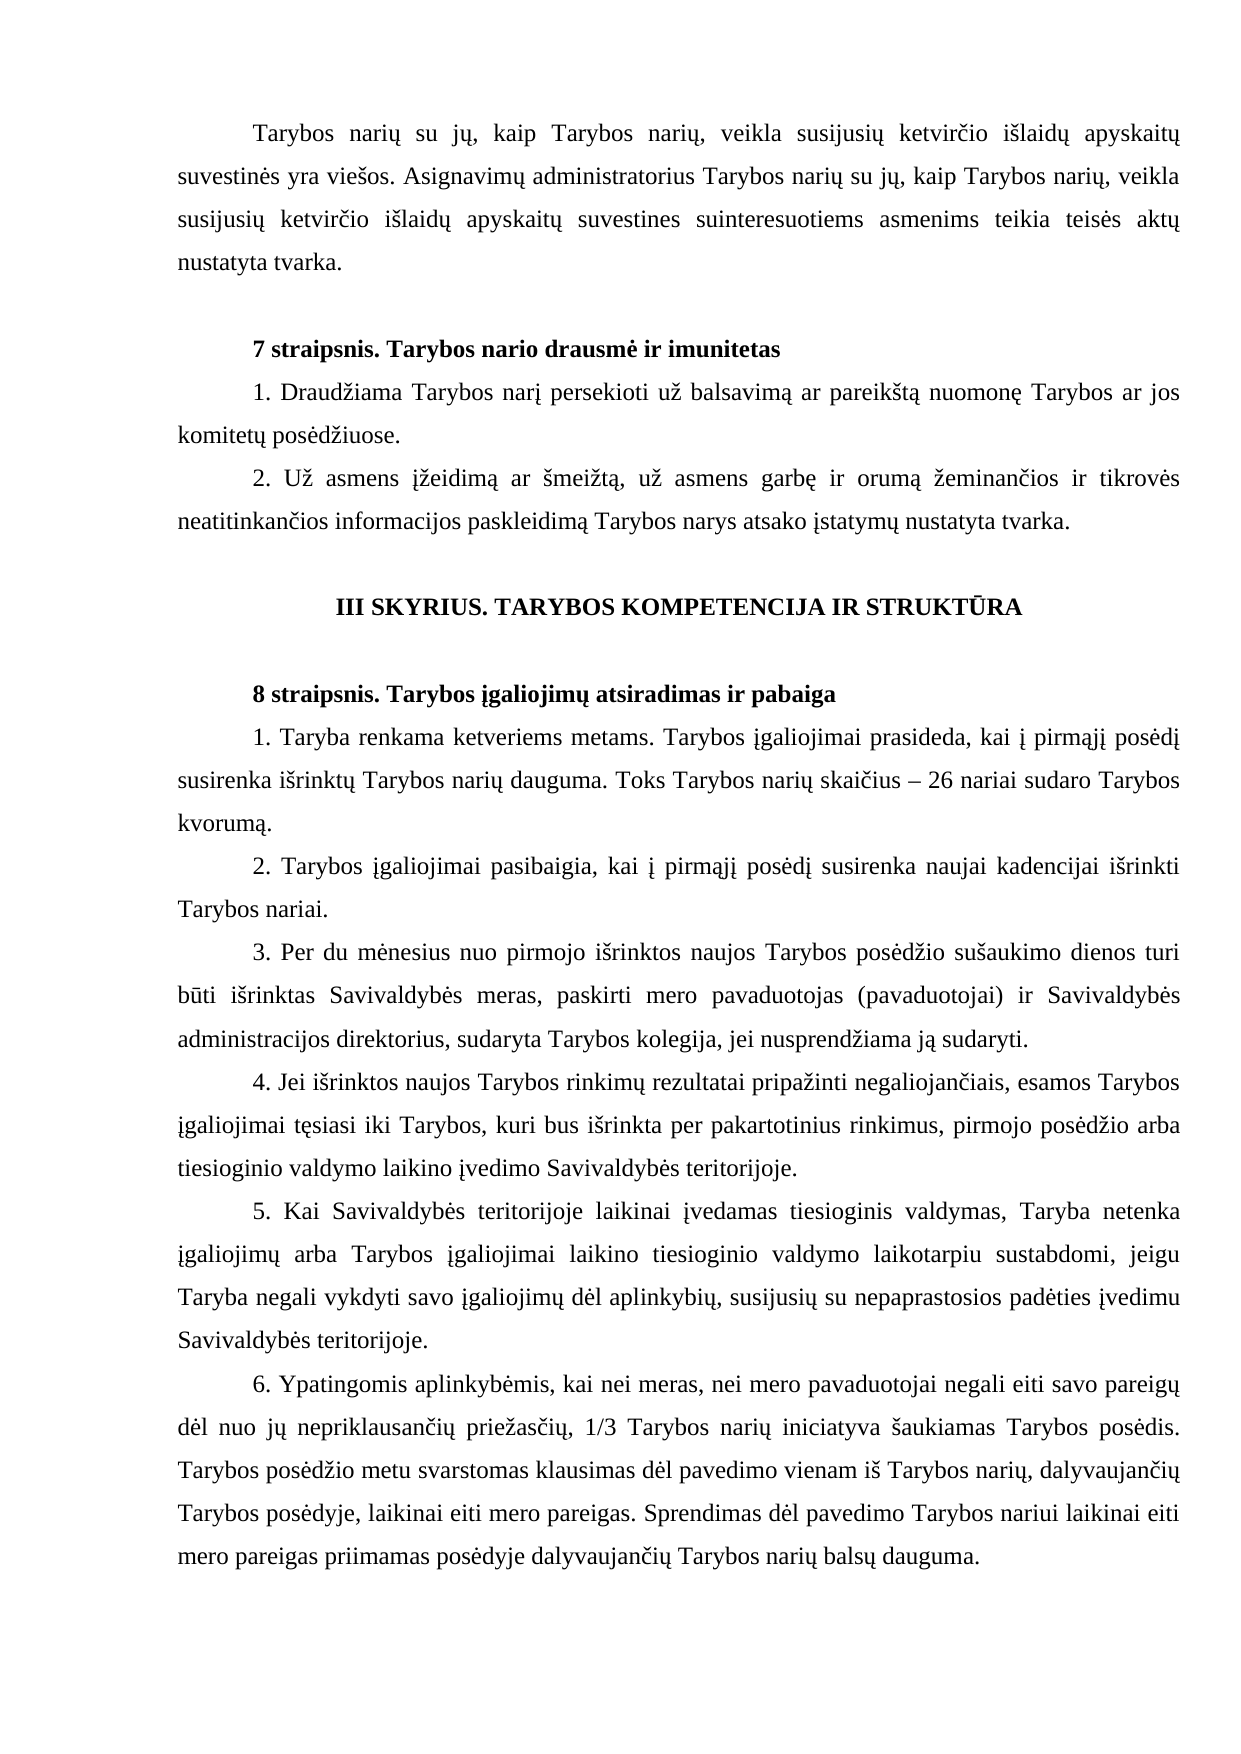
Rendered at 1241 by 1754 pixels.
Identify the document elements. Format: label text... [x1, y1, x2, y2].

text Tarybos narių su jų, kaip Tarybos narių, veikla susijusių ketvirčio išlaidų apyskaitų suvestinės yra viešos. Asignavimų administratorius Tarybos narių su jų, kaip Tarybos narių, veikla susijusių ketvirčio išlaidų apyskaitų suvestines suinteresuotiems asmenims teikia teisės aktų nustatyta tvarka. [177, 118, 1181, 276]
text 7 straipsnis. Tarybos nario drausmė ir imunitetas [177, 334, 1181, 362]
text 8 straipsnis. Tarybos įgaliojimų atsiradimas ir pabaiga [177, 679, 1181, 707]
text 6. Ypatingomis aplinkybėmis, kai nei meras, nei mero pavaduotojai negali eiti savo pareigų dėl nuo jų nepriklausančių priežasčių, 1/3 Tarybos narių iniciatyva šaukiamas Tarybos posėdis. Tarybos posėdžio metu svarstomas klausimas dėl pavedimo vienam iš Tarybos narių, dalyvaujančių Tarybos posėdyje, laikinai eiti mero pareigas. Sprendimas dėl pavedimo Tarybos nariui laikinai eiti mero pareigas priimamas posėdyje dalyvaujančių Tarybos narių balsų dauguma. [177, 1369, 1181, 1570]
text 5. Kai Savivaldybės teritorijoje laikinai įvedamas tiesioginis valdymas, Taryba netenka įgaliojimų arba Tarybos įgaliojimai laikino tiesioginio valdymo laikotarpiu sustabdomi, jeigu Taryba negali vykdyti savo įgaliojimų dėl aplinkybių, susijusių su nepaprastosios padėties įvedimu Savivaldybės teritorijoje. [177, 1196, 1181, 1354]
text 1. Draudžiama Tarybos narį persekioti už balsavimą ar pareikštą nuomonę Tarybos ar jos komitetų posėdžiuose. [177, 377, 1181, 449]
text 1. Taryba renkama ketveriems metams. Tarybos įgaliojimai prasideda, kai į pirmąjį posėdį susirenka išrinktų Tarybos narių dauguma. Toks Tarybos narių skaičius – 26 nariai sudaro Tarybos kvorumą. [177, 722, 1181, 837]
text III SKYRIUS. TARYBOS KOMPETENCIJA IR STRUKTŪRA [177, 592, 1181, 621]
text 2. Už asmens įžeidimą ar šmeižtą, už asmens garbę ir orumą žeminančios ir tikrovės neatitinkančios informacijos paskleidimą Tarybos narys atsako įstatymų nustatyta tvarka. [177, 463, 1181, 535]
text 4. Jei išrinktos naujos Tarybos rinkimų rezultatai pripažinti negaliojančiais, esamos Tarybos įgaliojimai tęsiasi iki Tarybos, kuri bus išrinkta per pakartotinius rinkimus, pirmojo posėdžio arba tiesioginio valdymo laikino įvedimo Savivaldybės teritorijoje. [177, 1067, 1181, 1182]
text 2. Tarybos įgaliojimai pasibaigia, kai į pirmąjį posėdį susirenka naujai kadencijai išrinkti Tarybos nariai. [177, 851, 1181, 923]
text 3. Per du mėnesius nuo pirmojo išrinktos naujos Tarybos posėdžio sušaukimo dienos turi būti išrinktas Savivaldybės meras, paskirti mero pavaduotojas (pavaduotojai) ir Savivaldybės administracijos direktorius, sudaryta Tarybos kolegija, jei nusprendžiama ją sudaryti. [177, 937, 1181, 1052]
